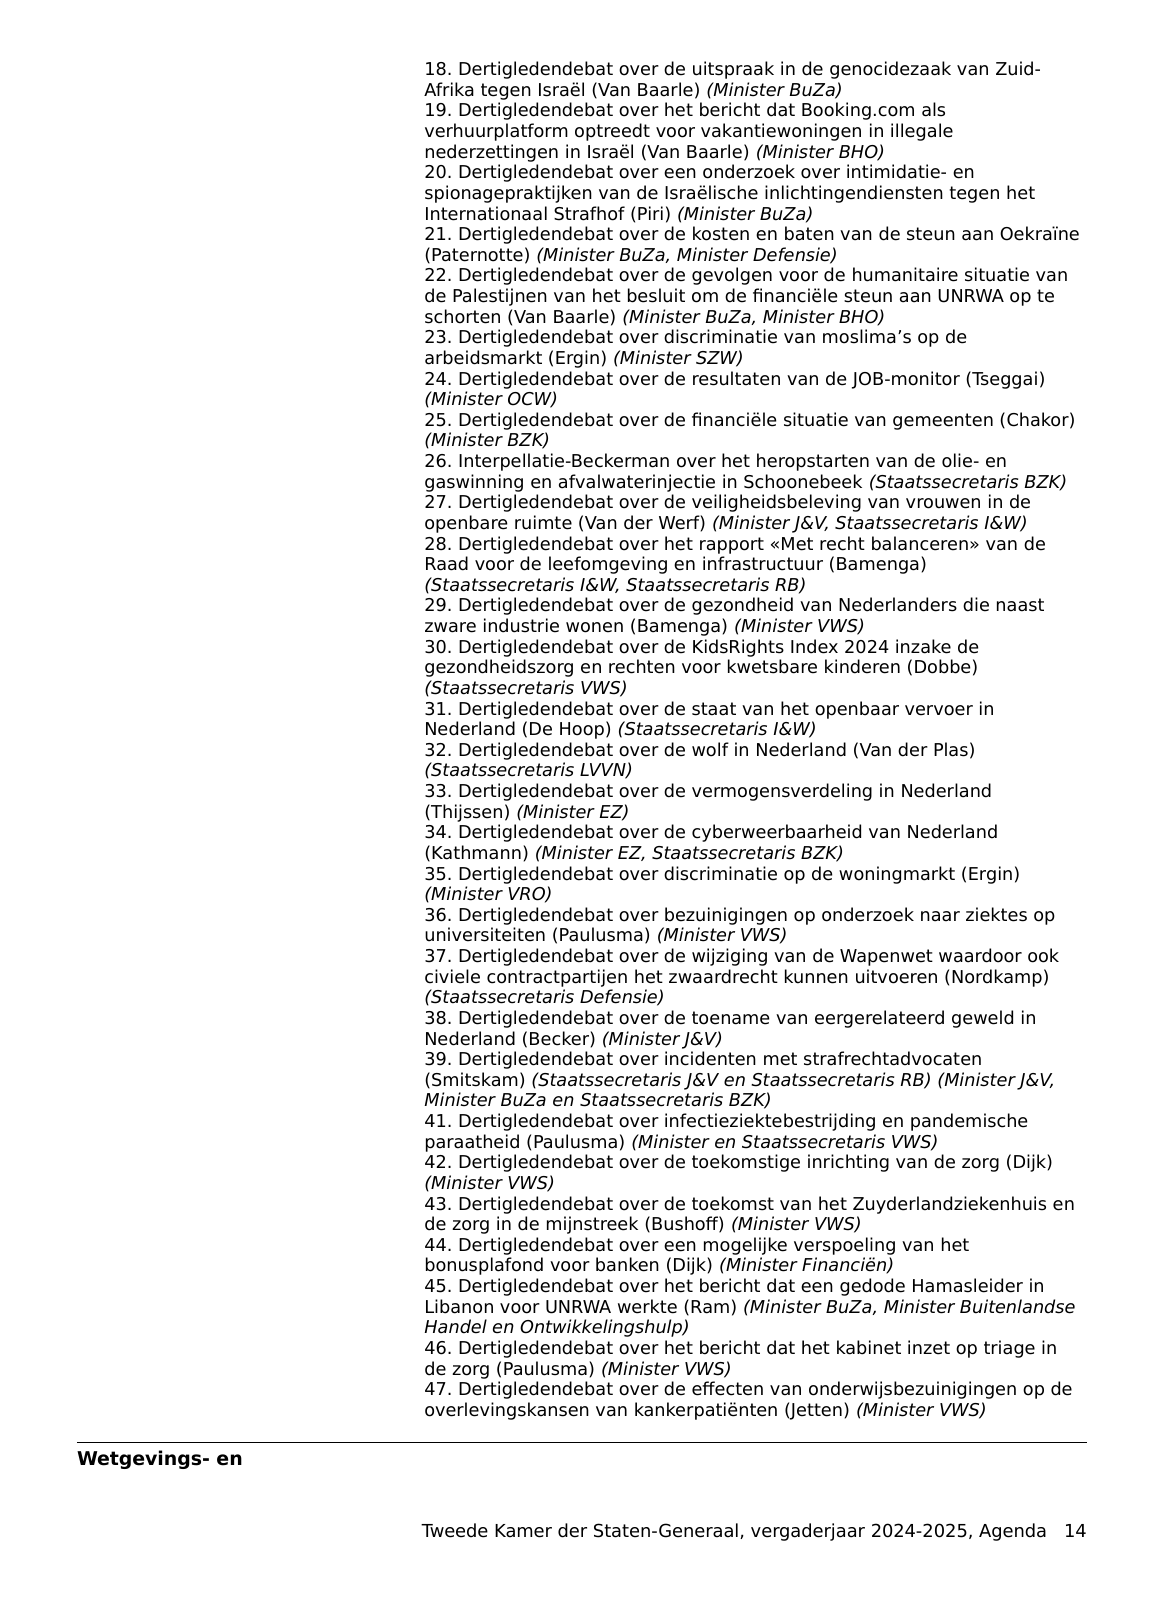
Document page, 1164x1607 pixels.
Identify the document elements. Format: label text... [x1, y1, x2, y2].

table_cell [77, 781, 401, 822]
table_cell 44. Dertigledendebat over een mogelijke verspoeling van het bonusplafond voor banken (Dijk) (Minister Financiën) [418, 1235, 1087, 1276]
table_cell 37. Dertigledendebat over de wijziging van de Wapenwet waardoor ook civiele contractpartijen het zwaardrecht kunnen uitvoeren (Nordkamp) (Staatssecretaris Defensie) [418, 946, 1087, 1008]
table_cell 24. Dertigledendebat over de resultaten van de JOB-monitor (Tseggai) (Minister OCW) [418, 369, 1087, 410]
table_cell [401, 1049, 418, 1111]
table_cell 22. Dertigledendebat over de gevolgen voor de humanitaire situatie van de Palestijnen van het besluit om de financiële steun aan UNRWA op te schorten (Van Baarle) (Minister BuZa, Minister BHO) [418, 265, 1087, 327]
table_cell [401, 822, 418, 863]
table_cell [77, 637, 401, 698]
table_cell [401, 1152, 418, 1193]
table_cell [401, 1111, 418, 1152]
table_cell 21. Dertigledendebat over de kosten en baten van de steun aan Oekraïne (Paternotte) (Minister BuZa, Minister Defensie) [418, 224, 1087, 265]
table_header [401, 1443, 418, 1470]
table_cell 33. Dertigledendebat over de vermogensverdeling in Nederland (Thijssen) (Minister EZ) [418, 781, 1087, 822]
table_cell 29. Dertigledendebat over de gezondheid van Nederlanders die naast zware industrie wonen (Bamenga) (Minister VWS) [418, 595, 1087, 637]
table_cell [401, 740, 418, 781]
table_cell 36. Dertigledendebat over bezuinigingen op onderzoek naar ziektes op universiteiten (Paulusma) (Minister VWS) [418, 905, 1087, 946]
table_cell [77, 740, 401, 781]
table_cell 27. Dertigledendebat over de veiligheidsbeleving van vrouwen in de openbare ruimte (Van der Werf) (Minister J&V, Staatssecretaris I&W) [418, 492, 1087, 533]
table_cell [401, 905, 418, 946]
table_cell [401, 595, 418, 637]
table_cell [401, 534, 418, 595]
table_cell 19. Dertigledendebat over het bericht dat Booking.com als verhuurplatform optreedt voor vakantiewoningen in illegale nederzettingen in Israël (Van Baarle) (Minister BHO) [418, 100, 1087, 162]
table_cell [77, 1338, 401, 1379]
table_cell [401, 1338, 418, 1379]
table_cell 23. Dertigledendebat over discriminatie van moslima’s op de arbeidsmarkt (Ergin) (Minister SZW) [418, 327, 1087, 368]
table_cell [401, 327, 418, 368]
table_cell 47. Dertigledendebat over de effecten van onderwijsbezuinigingen op de overlevingskansen van kankerpatiënten (Jetten) (Minister VWS) [418, 1379, 1087, 1420]
table_cell [401, 59, 418, 100]
table_cell [401, 410, 418, 451]
table_cell 39. Dertigledendebat over incidenten met strafrechtadvocaten (Smitskam) (Staatssecretaris J&V en Staatssecretaris RB) (Minister J&V, Minister BuZa en Staatssecretaris BZK) [418, 1049, 1087, 1111]
table_cell [77, 699, 401, 740]
table_cell [77, 864, 401, 905]
table_cell [401, 100, 418, 162]
table_cell [77, 162, 401, 224]
table_cell [401, 1194, 418, 1235]
table_cell [77, 534, 401, 595]
table_cell 45. Dertigledendebat over het bericht dat een gedode Hamasleider in Libanon voor UNRWA werkte (Ram) (Minister BuZa, Minister Buitenlandse Handel en Ontwikkelingshulp) [418, 1276, 1087, 1338]
table_cell [401, 699, 418, 740]
table_cell [401, 369, 418, 410]
table_cell [77, 59, 401, 100]
table_cell 30. Dertigledendebat over de KidsRights Index 2024 inzake de gezondheidszorg en rechten voor kwetsbare kinderen (Dobbe) (Staatssecretaris VWS) [418, 637, 1087, 698]
table_cell [401, 451, 418, 492]
table_cell [77, 1008, 401, 1049]
table_header Wetgevings- en [77, 1443, 401, 1470]
table_cell [401, 781, 418, 822]
table_cell 42. Dertigledendebat over de toekomstige inrichting van de zorg (Dijk) (Minister VWS) [418, 1152, 1087, 1193]
table_cell [77, 1049, 401, 1111]
table_cell [401, 637, 418, 698]
table_cell [77, 100, 401, 162]
table_cell 38. Dertigledendebat over de toename van eergerelateerd geweld in Nederland (Becker) (Minister J&V) [418, 1008, 1087, 1049]
table_cell [77, 451, 401, 492]
table_cell 46. Dertigledendebat over het bericht dat het kabinet inzet op triage in de zorg (Paulusma) (Minister VWS) [418, 1338, 1087, 1379]
table_cell [77, 595, 401, 637]
table_cell [77, 1111, 401, 1152]
table_cell 41. Dertigledendebat over infectieziektebestrijding en pandemische paraatheid (Paulusma) (Minister en Staatssecretaris VWS) [418, 1111, 1087, 1152]
table_cell [77, 1152, 401, 1193]
table_cell [401, 224, 418, 265]
table_cell 32. Dertigledendebat over de wolf in Nederland (Van der Plas) (Staatssecretaris LVVN) [418, 740, 1087, 781]
table_cell [401, 1008, 418, 1049]
table_cell [77, 369, 401, 410]
table_cell [77, 327, 401, 368]
table_cell [401, 1379, 418, 1420]
table_cell 31. Dertigledendebat over de staat van het openbaar vervoer in Nederland (De Hoop) (Staatssecretaris I&W) [418, 699, 1087, 740]
table_cell [77, 224, 401, 265]
table_cell [77, 905, 401, 946]
table_cell [401, 492, 418, 533]
table_cell [401, 162, 418, 224]
table_cell [77, 1194, 401, 1235]
table_cell 18. Dertigledendebat over de uitspraak in de genocidezaak van Zuid-Afrika tegen Israël (Van Baarle) (Minister BuZa) [418, 59, 1087, 100]
table_cell [401, 265, 418, 327]
table_cell [77, 492, 401, 533]
table_cell [401, 1235, 418, 1276]
table_cell 34. Dertigledendebat over de cyberweerbaarheid van Nederland (Kathmann) (Minister EZ, Staatssecretaris BZK) [418, 822, 1087, 863]
table_cell 25. Dertigledendebat over de financiële situatie van gemeenten (Chakor) (Minister BZK) [418, 410, 1087, 451]
table_cell [77, 410, 401, 451]
table_cell 35. Dertigledendebat over discriminatie op de woningmarkt (Ergin) (Minister VRO) [418, 864, 1087, 905]
table_cell 26. Interpellatie-Beckerman over het heropstarten van de olie- en gaswinning en afvalwaterinjectie in Schoonebeek (Staatssecretaris BZK) [418, 451, 1087, 492]
table_cell 20. Dertigledendebat over een onderzoek over intimidatie- en spionagepraktijken van de Israëlische inlichtingendiensten tegen het Internationaal Strafhof (Piri) (Minister BuZa) [418, 162, 1087, 224]
table_header [418, 1443, 1087, 1470]
table_cell [77, 265, 401, 327]
table_cell [77, 946, 401, 1008]
table_cell [401, 946, 418, 1008]
table_cell 28. Dertigledendebat over het rapport «Met recht balanceren» van de Raad voor de leefomgeving en infrastructuur (Bamenga) (Staatssecretaris I&W, Staatssecretaris RB) [418, 534, 1087, 595]
table_cell 43. Dertigledendebat over de toekomst van het Zuyderlandziekenhuis en de zorg in de mijnstreek (Bushoff) (Minister VWS) [418, 1194, 1087, 1235]
table_cell [77, 822, 401, 863]
table_cell [401, 1276, 418, 1338]
table_cell [401, 864, 418, 905]
table_cell [77, 1276, 401, 1338]
table_cell [77, 1235, 401, 1276]
table_cell [77, 1379, 401, 1420]
